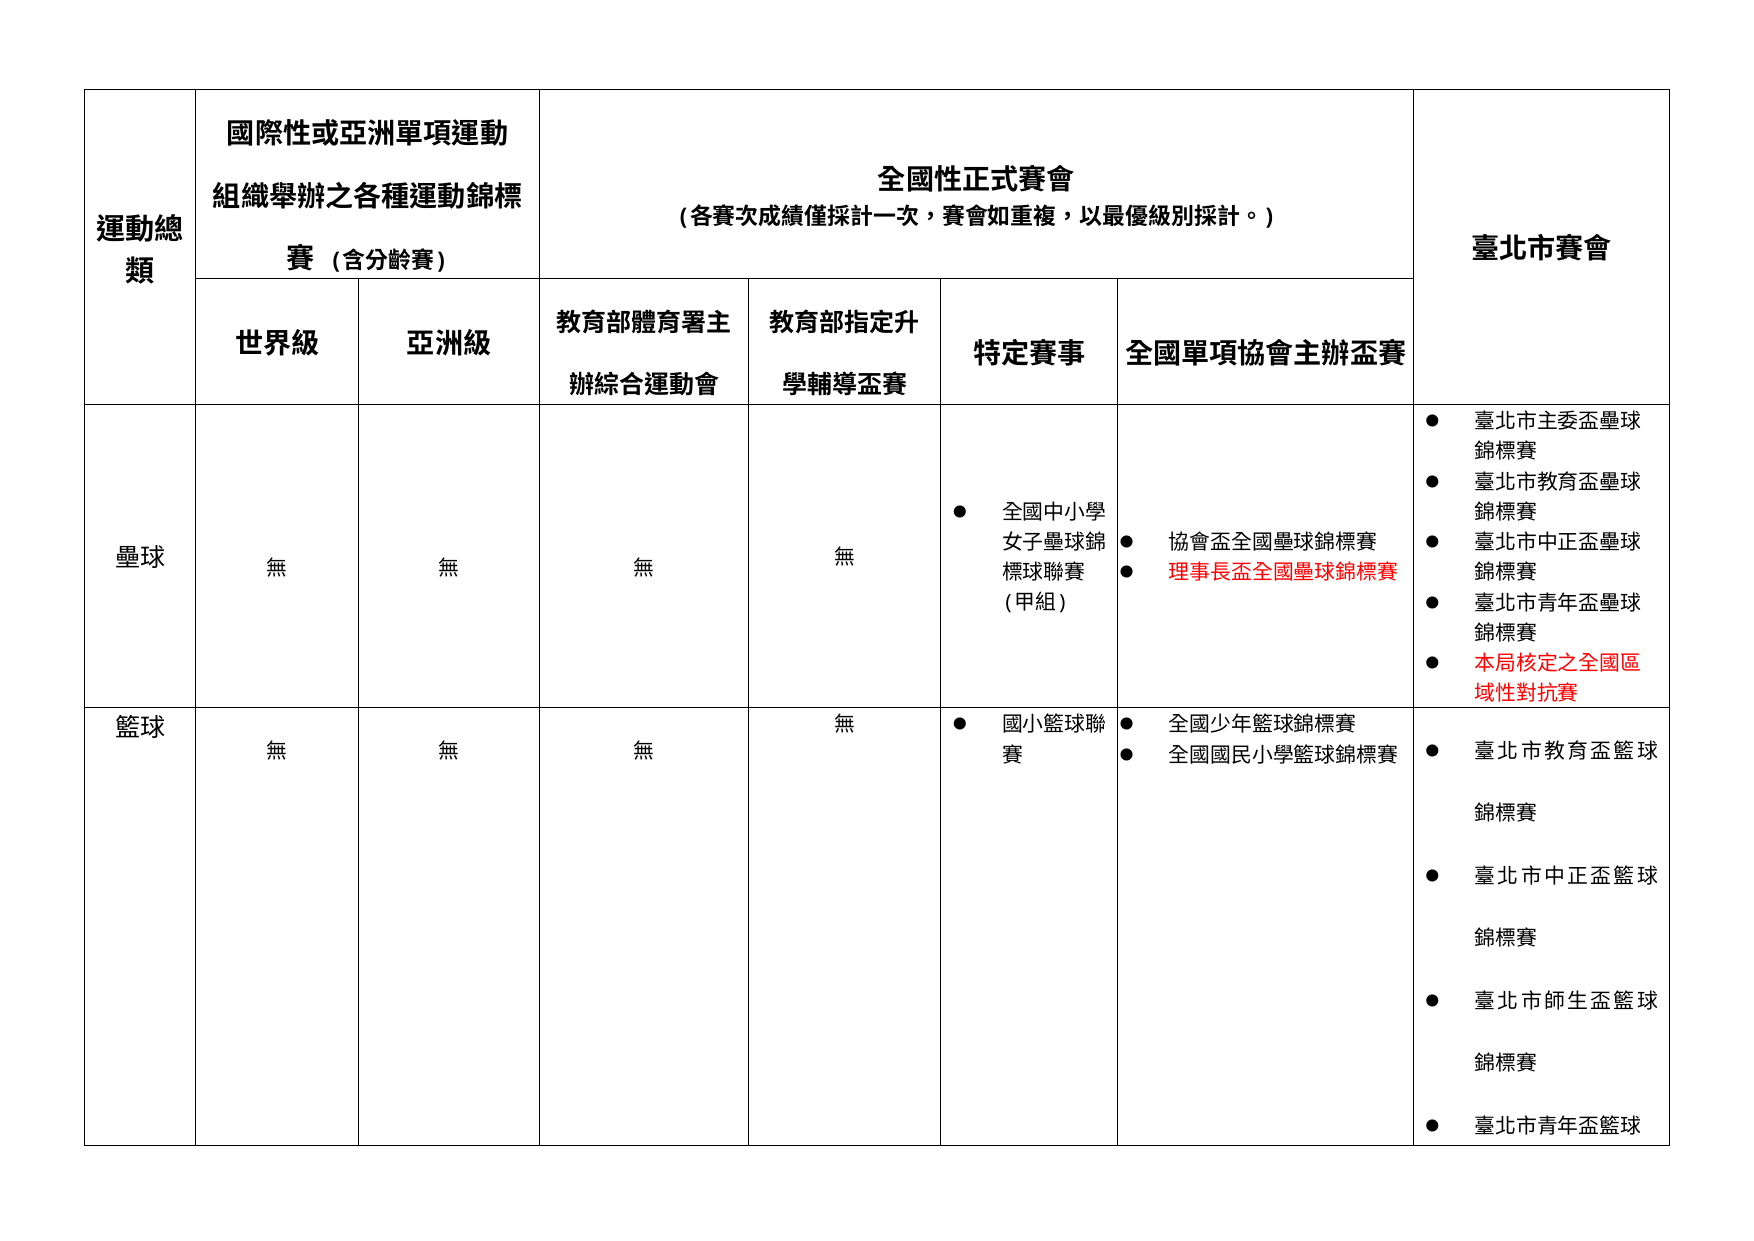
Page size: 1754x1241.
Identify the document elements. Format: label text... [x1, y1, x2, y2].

table_header 運動總類 [85, 90, 195, 403]
table_cell 臺北市主委盃壘球錦標賽 臺北市教育盃壘球錦標賽 臺北市中正盃壘球錦標賽 臺北市青年盃壘球錦標賽 本局核定之全國區域性對抗賽 [1414, 405, 1669, 707]
table_cell 臺北市教育盃籃球錦標賽 臺北市中正盃籃球錦標賽 臺北市師生盃籃球錦標賽 臺北市青年盃籃球錦標賽 本局核定之全國區域性對抗賽 [1414, 708, 1669, 1145]
table_cell 無 [196, 405, 358, 707]
table_cell 教育部體育署主辦綜合運動會 [540, 279, 748, 403]
table_cell 特定賽事 [941, 279, 1117, 403]
table_cell 無 [540, 405, 748, 707]
table_header 全國性正式賽會 (各賽次成績僅採計一次，賽會如重複，以最優級別採計。) [540, 90, 1413, 277]
table_cell 無 [359, 405, 539, 707]
table_cell 無 [540, 708, 748, 1145]
table_cell 壘球 [85, 405, 195, 707]
table_cell 教育部指定升學輔導盃賽 [749, 279, 940, 403]
table_cell 無 [749, 708, 940, 1145]
table_cell 全國少年籃球錦標賽 全國國民小學籃球錦標賽 [1118, 708, 1413, 1145]
table_header 國際性或亞洲單項運動 組織舉辦之各種運動錦標賽 (含分齡賽) [196, 90, 539, 277]
table_cell 全國單項協會主辦盃賽 [1118, 279, 1413, 403]
table_cell 無 [749, 405, 940, 707]
table_cell 世界級 [196, 279, 358, 403]
table_cell 無 [196, 708, 358, 1145]
table_cell 國小籃球聯賽 [941, 708, 1117, 1145]
table_header 臺北市賽會 [1414, 90, 1669, 403]
table_cell 無 [359, 708, 539, 1145]
table_cell 籃球 [85, 708, 195, 1145]
table_cell 協會盃全國壘球錦標賽 理事長盃全國壘球錦標賽 [1118, 405, 1413, 707]
table_cell 全國中小學女子壘球錦標球聯賽(甲組) [941, 405, 1117, 707]
table_cell 亞洲級 [359, 279, 539, 403]
